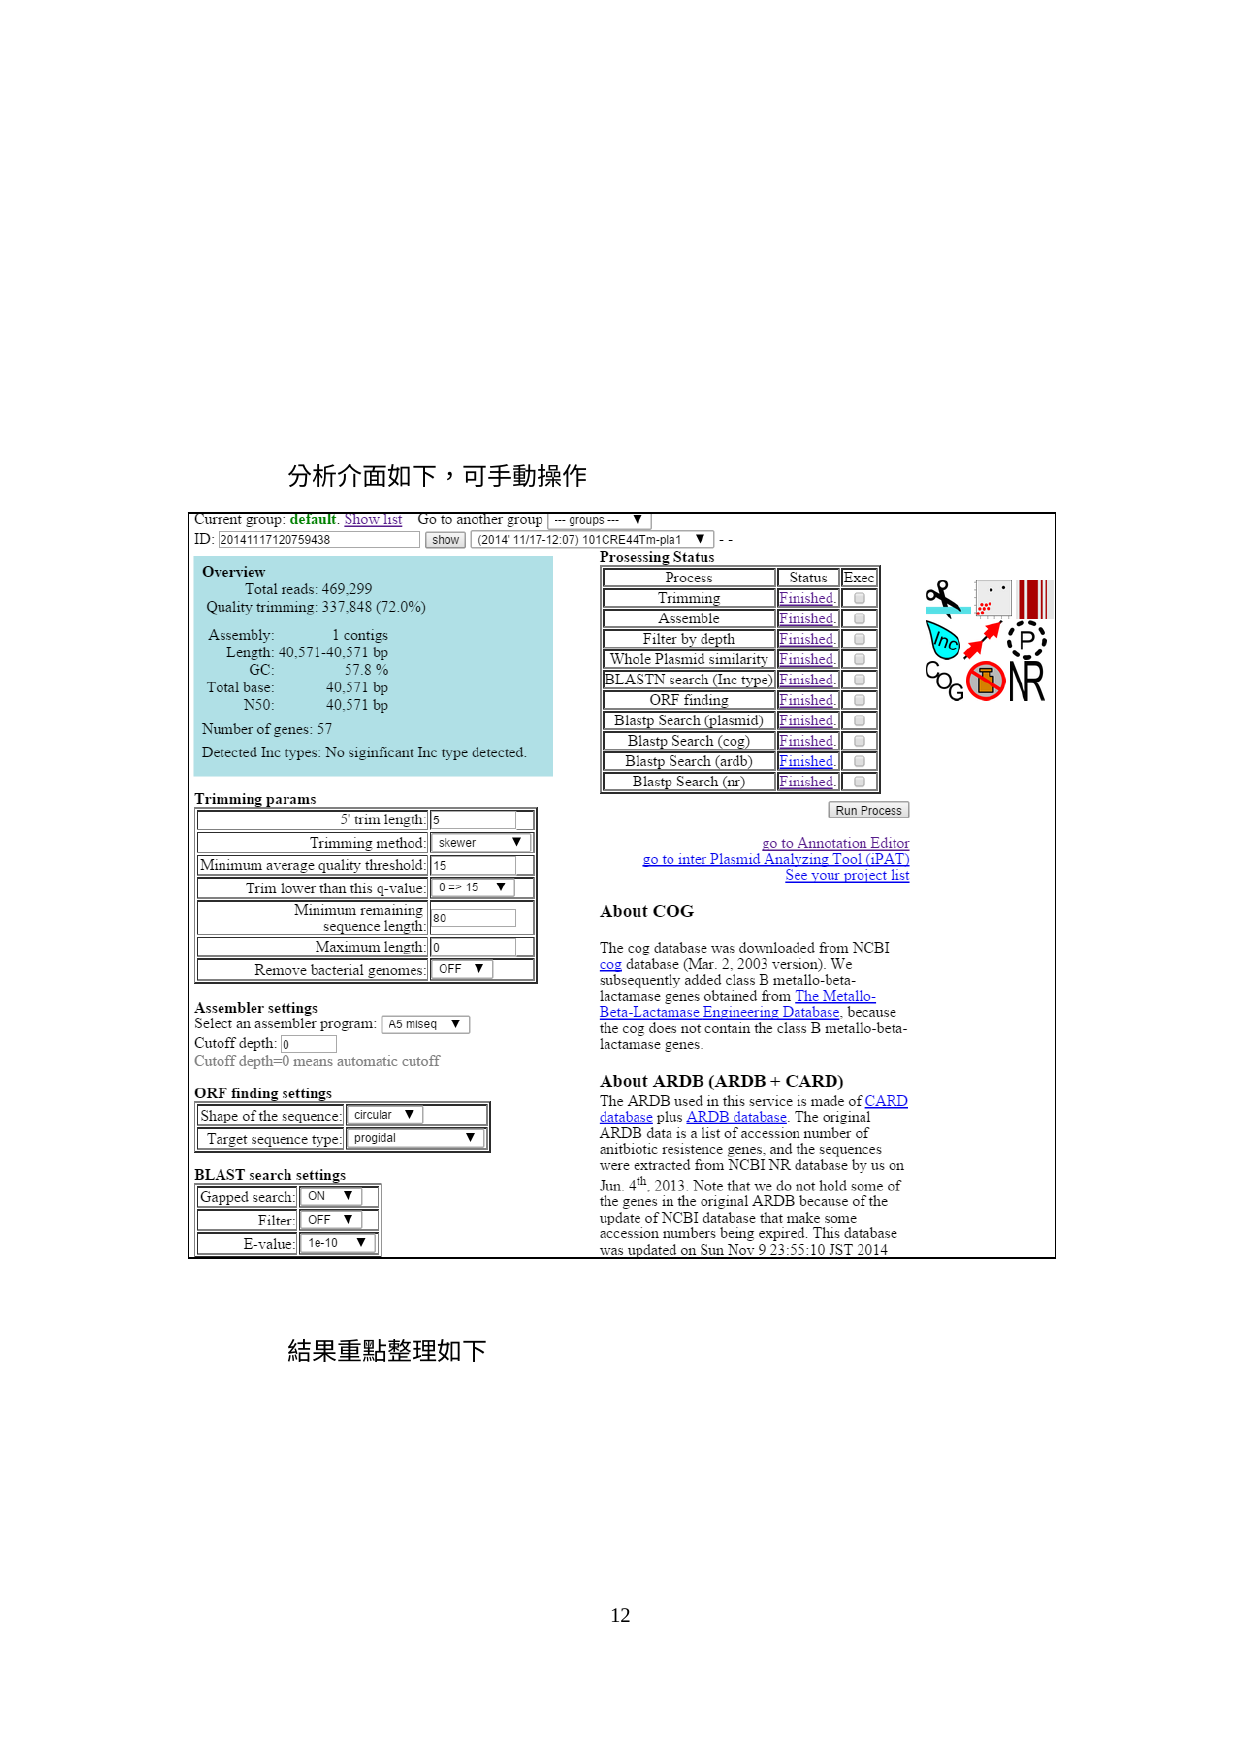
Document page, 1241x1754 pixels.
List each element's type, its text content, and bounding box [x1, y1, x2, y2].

text 分析介面如下，可手動操作 [237, 456, 1053, 492]
text 結果重點整理如下 [237, 1331, 1053, 1368]
picture [189, 514, 1055, 1257]
